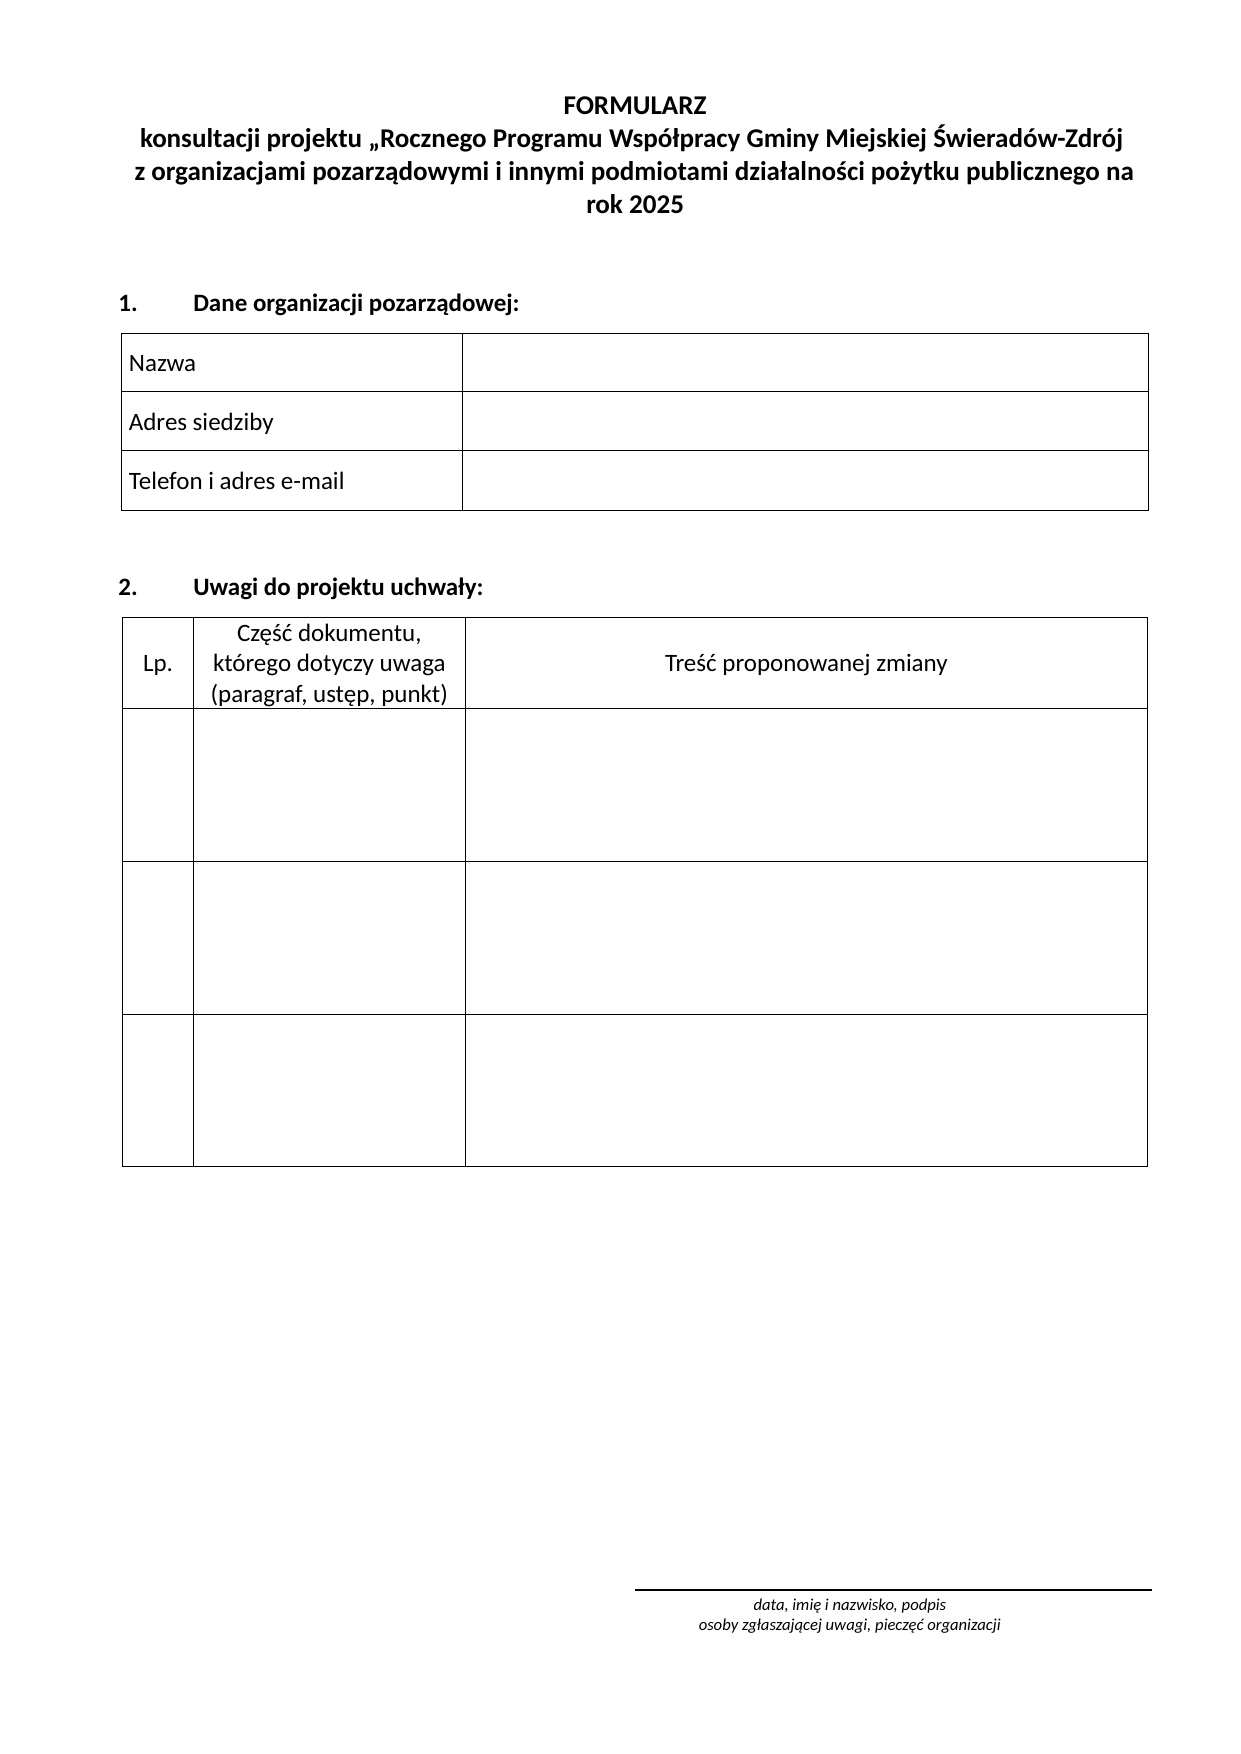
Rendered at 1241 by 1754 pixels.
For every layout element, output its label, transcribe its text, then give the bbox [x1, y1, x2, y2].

list Dane organizacji pozarządowej: [118, 287, 1152, 317]
table_header Nazwa [122, 334, 462, 391]
table_header Lp. [123, 618, 193, 708]
table_cell [466, 862, 1147, 1014]
table_cell Adres siedziby [122, 392, 462, 450]
text osoby zgłaszającej uwagi, pieczęć organizacji [549, 1614, 1152, 1634]
table_cell [466, 1015, 1147, 1166]
table_header Część dokumentu, którego dotyczy uwaga (paragraf, ustęp, punkt) [194, 618, 465, 708]
table_cell [194, 1015, 465, 1166]
table_cell [123, 862, 193, 1014]
text konsultacji projektu „Rocznego Programu Współpracy Gminy Miejskiej Świeradów-Zdrój z organizacjami pozarządowymi i innymi podmiotami działalności pożytku publicznego na rok 2025 [118, 122, 1152, 221]
table_cell [123, 709, 193, 861]
text data, imię i nazwisko, podpis [549, 1594, 1152, 1614]
table_cell [463, 392, 1148, 450]
text FORMULARZ [118, 88, 1152, 122]
table_header [463, 334, 1148, 391]
table_cell [123, 1015, 193, 1166]
table_cell [466, 709, 1147, 861]
list Uwagi do projektu uchwały: [118, 571, 1152, 601]
table_cell Telefon i adres e-mail [122, 451, 462, 510]
table_cell [194, 709, 465, 861]
table_cell [463, 451, 1148, 510]
table_cell [194, 862, 465, 1014]
table_header Treść proponowanej zmiany [466, 618, 1147, 708]
